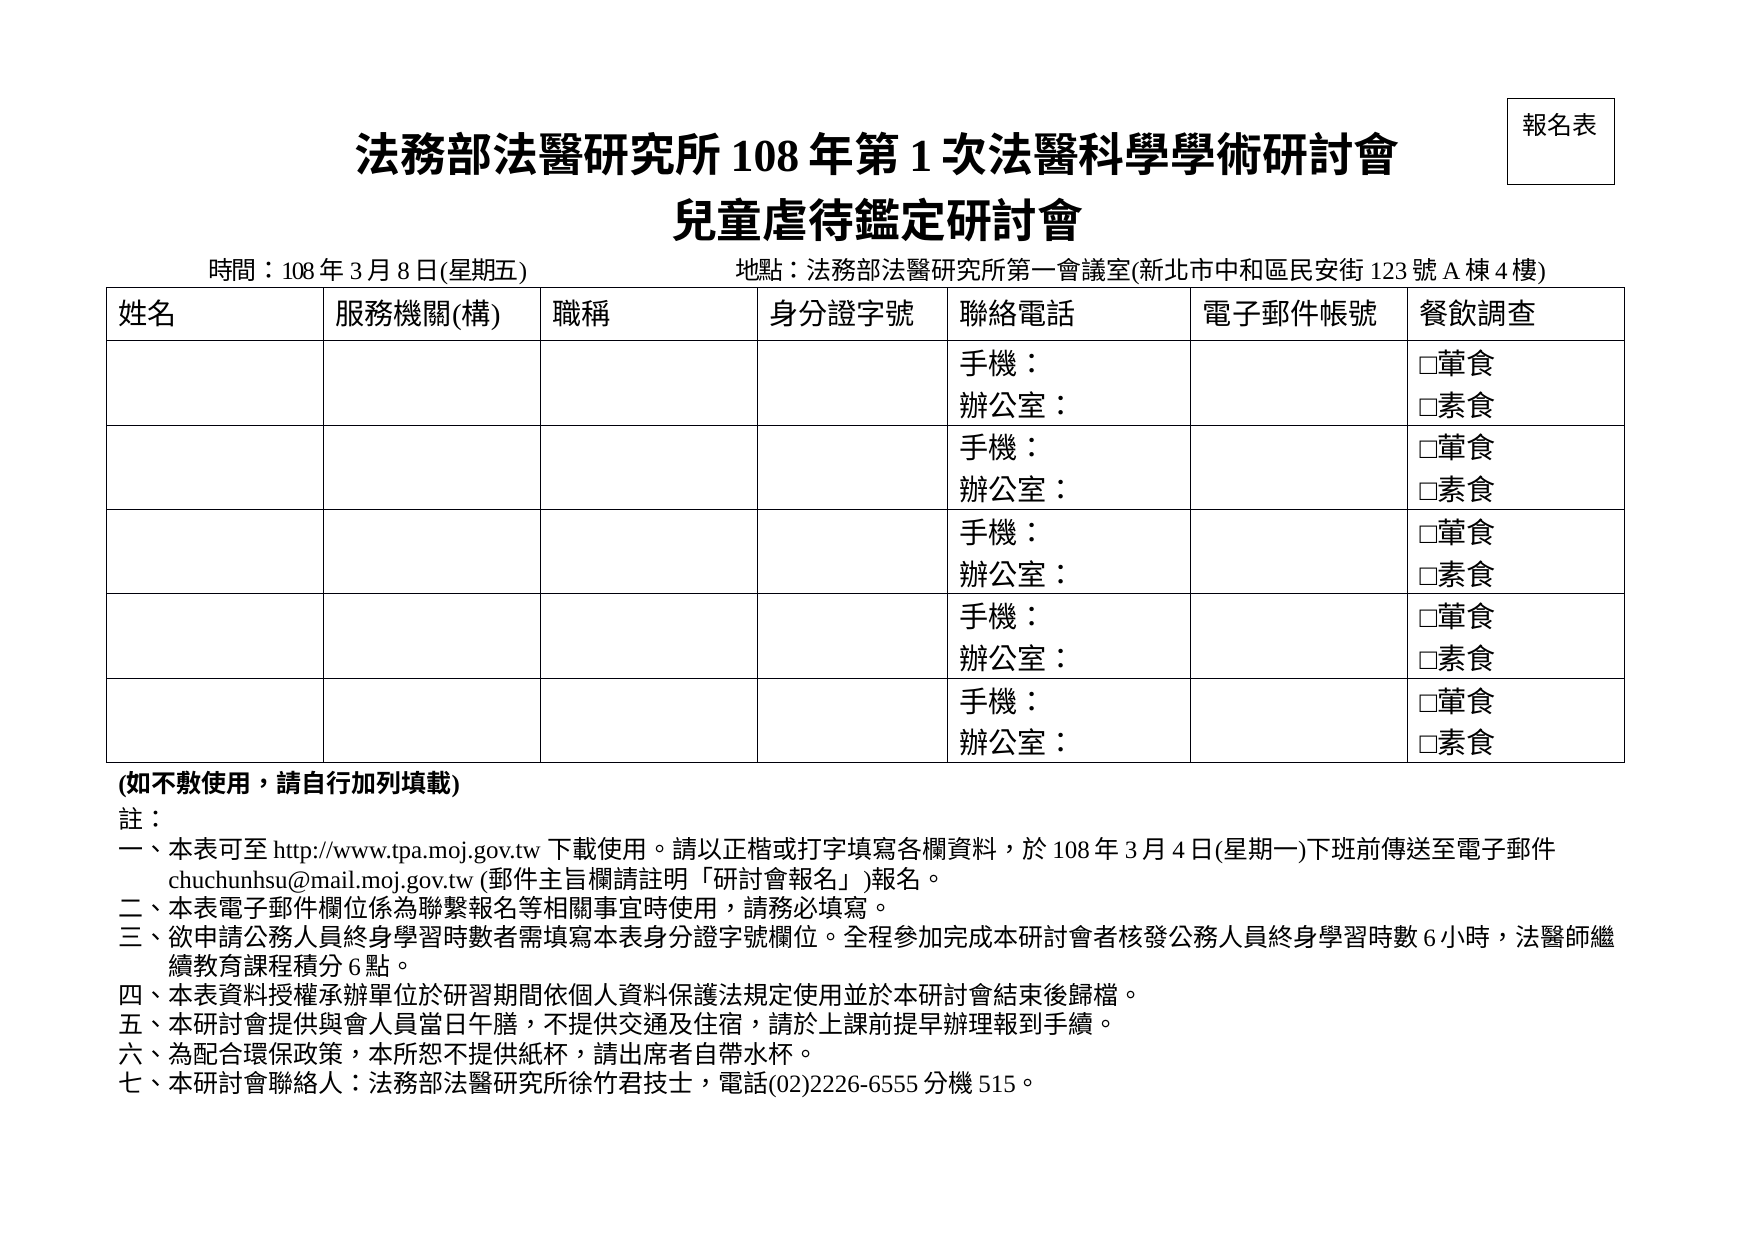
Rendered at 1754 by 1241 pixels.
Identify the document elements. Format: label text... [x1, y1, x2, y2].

text 法務部法醫研究所108年第1次法醫科學學術研討會 [118, 118, 1507, 184]
table_cell [1191, 594, 1407, 678]
table_header 職稱 [541, 288, 757, 340]
table_header 電子郵件帳號 [1191, 288, 1407, 340]
table_cell 手機： 辦公室： [948, 510, 1190, 593]
table_cell □葷食 □素食 [1408, 510, 1624, 593]
table_cell [758, 510, 947, 593]
table_cell [758, 341, 947, 424]
table_header 姓名 [107, 288, 323, 340]
table_cell □葷食 □素食 [1408, 594, 1624, 678]
table_cell 手機： 辦公室： [948, 426, 1190, 509]
table_cell [107, 426, 323, 509]
table_header 服務機關(構) [324, 288, 540, 340]
text 時間：108年3月8日(星期五) 地點：法務部法醫研究所第一會議室(新北市中和區民安街123號A棟4樓) [118, 251, 1636, 287]
table_cell [324, 679, 540, 762]
table_cell [1191, 679, 1407, 762]
table_cell [324, 341, 540, 424]
text (如不敷使用，請自行加列填載) [118, 763, 1636, 799]
table_cell [758, 679, 947, 762]
table_cell □葷食 □素食 [1408, 679, 1624, 762]
table_cell 手機： 辦公室： [948, 679, 1190, 762]
table_cell [541, 426, 757, 509]
table_cell [758, 426, 947, 509]
text 四、本表資料授權承辦單位於研習期間依個人資料保護法規定使用並於本研討會結束後歸檔。 [118, 981, 1636, 1011]
table_cell [107, 594, 323, 678]
table_header 聯絡電話 [948, 288, 1190, 340]
table_header 身分證字號 [758, 288, 947, 340]
table_cell [107, 510, 323, 593]
table_cell [541, 341, 757, 424]
table_cell [107, 341, 323, 424]
table_cell [1191, 341, 1407, 424]
table_cell 手機： 辦公室： [948, 341, 1190, 424]
text 註： [118, 799, 1636, 836]
table_cell [1191, 510, 1407, 593]
text 兒童虐待鑑定研討會 [118, 184, 1636, 251]
table_cell [758, 594, 947, 678]
text 二、本表電子郵件欄位係為聯繫報名等相關事宜時使用，請務必填寫。 [118, 894, 1636, 923]
table_cell [324, 426, 540, 509]
text 七、本研討會聯絡人：法務部法醫研究所徐竹君技士，電話(02)2226-6555分機515。 [118, 1069, 1636, 1098]
text 一、本表可至http://www.tpa.moj.gov.tw 下載使用。請以正楷或打字填寫各欄資料，於108年3月4日(星期一)下班前傳送至電子郵件chuchunhsu@mail.moj.gov.tw (郵件主旨欄請註明「研討會報名」)報名。 [118, 836, 1636, 894]
text 六、為配合環保政策，本所恕不提供紙杯，請出席者自帶水杯。 [118, 1040, 1636, 1069]
table_cell [324, 510, 540, 593]
table_cell [541, 510, 757, 593]
text 報名表 [1522, 106, 1599, 142]
table_cell 手機： 辦公室： [948, 594, 1190, 678]
table_cell [107, 679, 323, 762]
table_cell [1191, 426, 1407, 509]
table_cell □葷食 □素食 [1408, 426, 1624, 509]
table_cell [541, 679, 757, 762]
text [1615, 118, 1636, 184]
text 三、欲申請公務人員終身學習時數者需填寫本表身分證字號欄位。全程參加完成本研討會者核發公務人員終身學習時數6小時，法醫師繼續教育課程積分6點。 [118, 923, 1636, 981]
table_cell [324, 594, 540, 678]
table_header 餐飲調查 [1408, 288, 1624, 340]
table_cell [541, 594, 757, 678]
text 五、本研討會提供與會人員當日午膳，不提供交通及住宿，請於上課前提早辦理報到手續。 [118, 1011, 1636, 1040]
table_cell □葷食 □素食 [1408, 341, 1624, 424]
